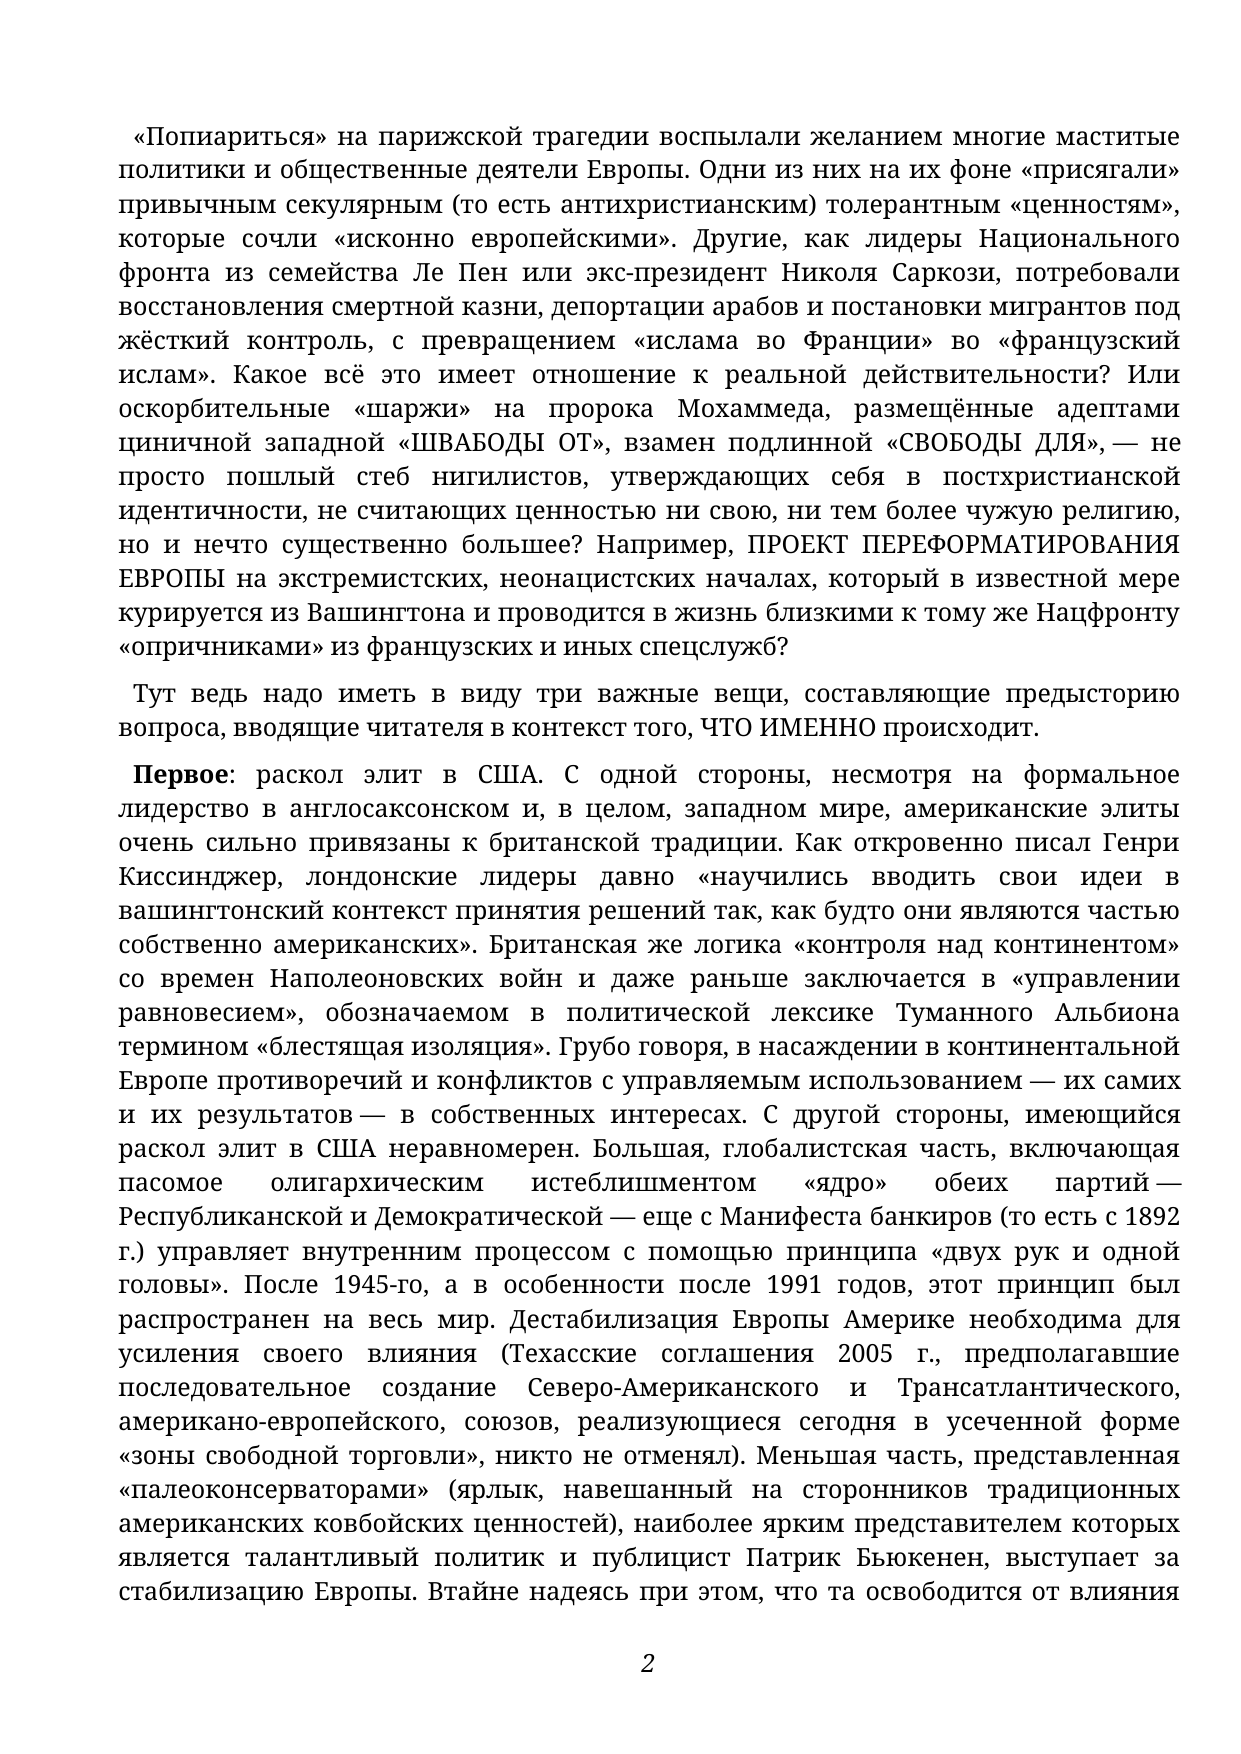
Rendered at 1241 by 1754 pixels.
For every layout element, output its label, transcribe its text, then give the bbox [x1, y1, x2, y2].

text Тут ведь надо иметь в виду три важные вещи, составляющие предысторию вопроса, вводящие читателя в контекст того, ЧТО ИМЕННО происходит. [118, 676, 1181, 744]
text «Попиариться» на парижской трагедии воспылали желанием многие маститые политики и общественные деятели Европы. Одни из них на их фоне «присягали» привычным секулярным (то есть антихристианским) толерантным «ценностям», которые сочли «исконно европейскими». Другие, как лидеры Национального фронта из семейства Ле Пен или экс-президент Николя Саркози, потребовали восстановления смертной казни, депортации арабов и постановки мигрантов под жёсткий контроль, с превращением «ислама во Франции» во «французский ислам». Какое всё это имеет отношение к реальной действительности? Или оскорбительные «шаржи» на пророка Мохаммеда, размещённые адептами циничной западной «ШВАБОДЫ ОТ», взамен подлинной «СВОБОДЫ ДЛЯ», — не просто пошлый стеб нигилистов, утверждающих себя в постхристианской идентичности, не считающих ценностью ни свою, ни тем более чужую религию, но и нечто существенно большее? Например, ПРОЕКТ ПЕРЕФОРМАТИРОВАНИЯ ЕВРОПЫ на экстремистских, неонацистских началах, который в известной мере курируется из Вашингтона и проводится в жизнь близкими к тому же Нацфронту «опричниками» из французских и иных спецслужб? [118, 118, 1181, 663]
text Первое: раскол элит в США. С одной стороны, несмотря на формальное лидерство в англосаксонском и, в целом, западном мире, американские элиты очень сильно привязаны к британской традиции. Как откровенно писал Генри Киссинджер, лондонские лидеры давно «научились вводить свои идеи в вашингтонский контекст принятия решений так, как будто они являются частью собственно американских». Британская же логика «контроля над континентом» со времен Наполеоновских войн и даже раньше заключается в «управлении равновесием», обозначаемом в политической лексике Туманного Альбиона термином «блестящая изоляция». Грубо говоря, в насаждении в континентальной Европе противоречий и конфликтов с управляемым использованием — их самих и их результатов — в собственных интересах. С другой стороны, имеющийся раскол элит в США неравномерен. Большая, глобалистская часть, включающая пасомое олигархическим истеблишментом «ядро» обеих партий — Республиканской и Демократической — еще с Манифеста банкиров (то есть с 1892 г.) управляет внутренним процессом с помощью принципа «двух рук и одной головы». После 1945-го, а в особенности после 1991 годов, этот принцип был распространен на весь мир. Дестабилизация Европы Америке необходима для усиления своего влияния (Техасские соглашения 2005 г., предполагавшие последовательное создание Северо-Американского и Трансатлантического, американо-европейского, союзов, реализующиеся сегодня в усеченной форме «зоны свободной торговли», никто не отменял). Меньшая часть, представленная «палеоконсерваторами» (ярлык, навешанный на сторонников традиционных американских ковбойских ценностей), наиболее ярким представителем которых является талантливый политик и публицист Патрик Бьюкенен, выступает за стабилизацию Европы. Втайне надеясь при этом, что та освободится от влияния [118, 756, 1181, 1608]
